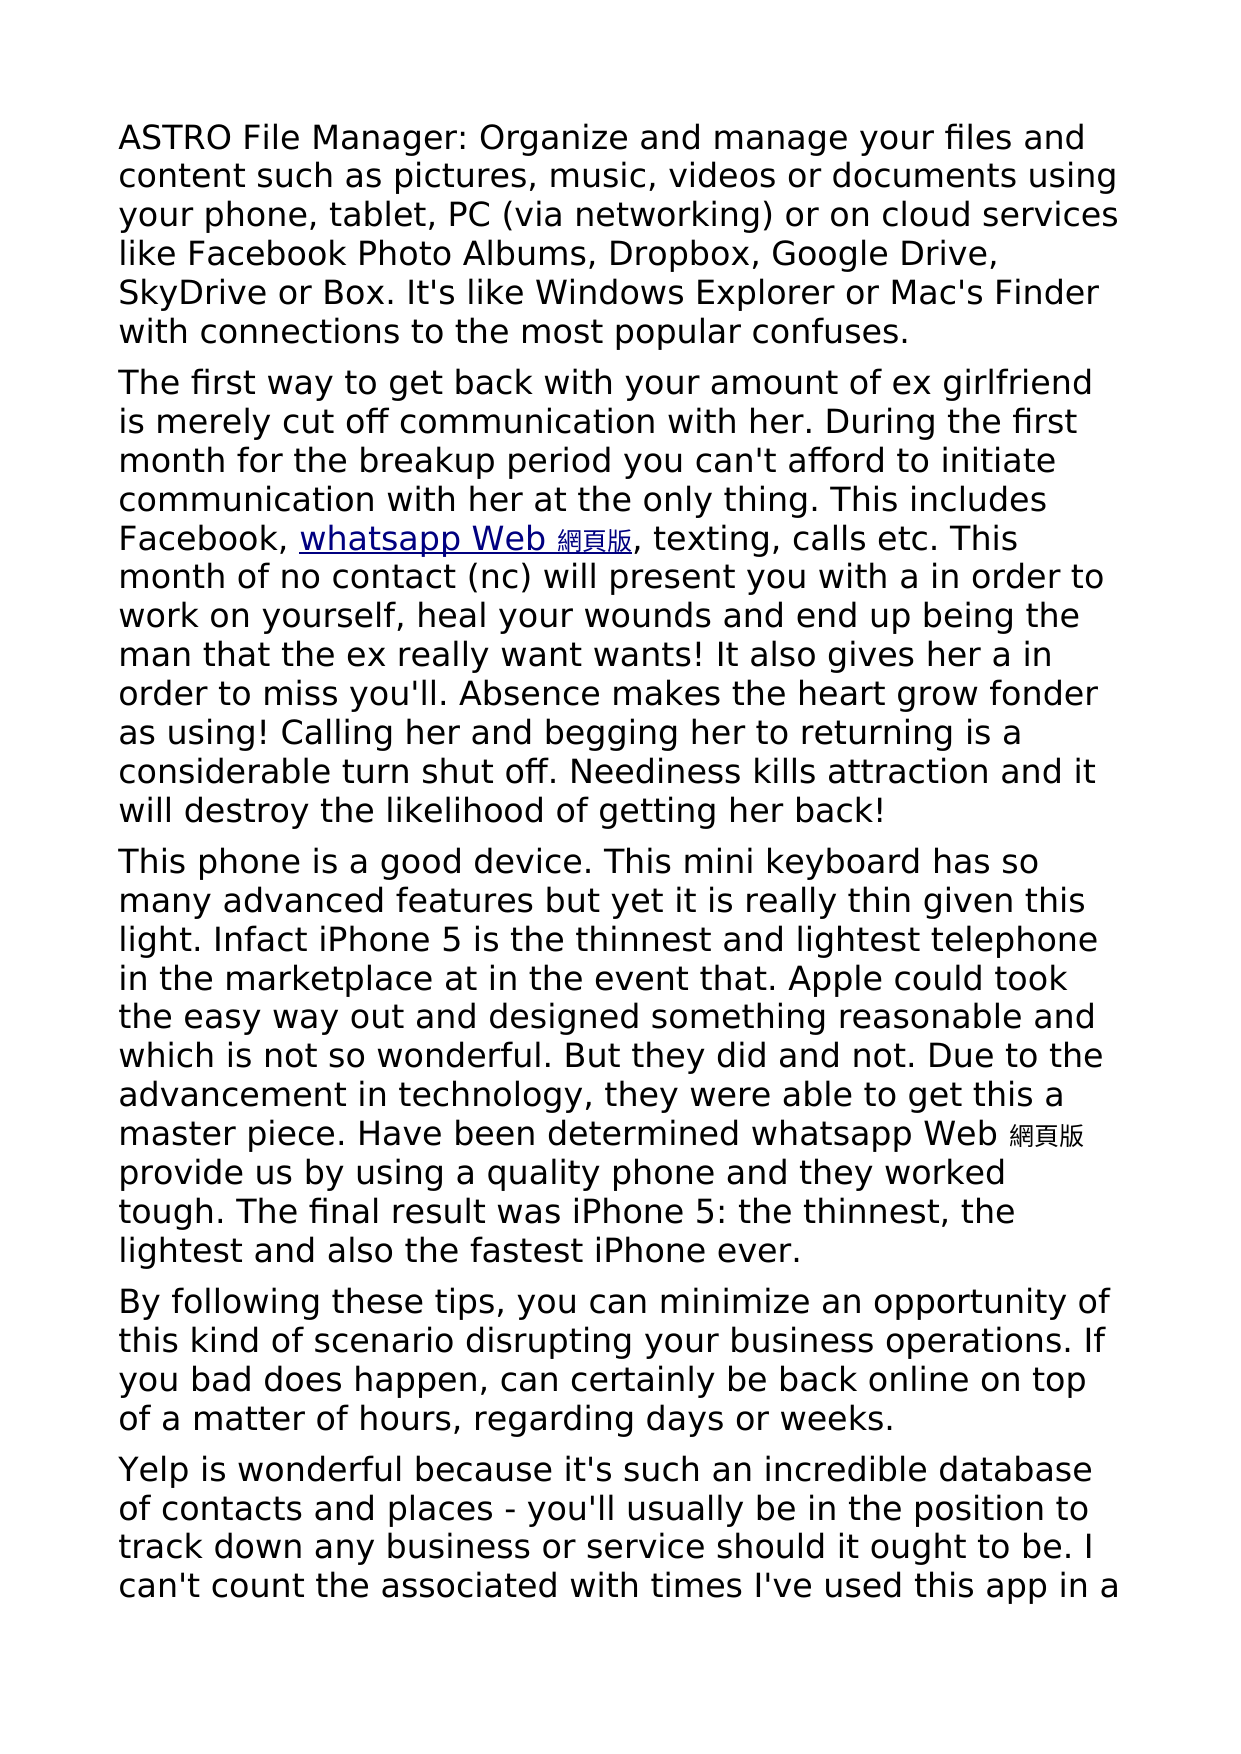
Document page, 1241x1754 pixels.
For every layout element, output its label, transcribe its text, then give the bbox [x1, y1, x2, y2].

text Yelp is wonderful because it's such an incredible database of contacts and places - you'll usually be in the position to track down any business or service should it ought to be. I can't count the associated with times I've used this app in a [118, 1450, 1122, 1606]
text This phone is a good device. This mini keyboard has so many advanced features but yet it is really thin given this light. Infact iPhone 5 is the thinnest and lightest telephone in the marketplace at in the event that. Apple could took the easy way out and designed something reasonable and which is not so wonderful. But they did and not. Due to the advancement in technology, they were able to get this a master piece. Have been determined whatsapp Web 網頁版 provide us by using a quality phone and they worked tough. The final result was iPhone 5: the thinnest, the lightest and also the fastest iPhone ever. [118, 842, 1122, 1270]
text ASTRO File Manager: Organize and manage your files and content such as pictures, music, videos or documents using your phone, tablet, PC (via networking) or on cloud services like Facebook Photo Albums, Dropbox, Google Drive, SkyDrive or Box. It's like Windows Explorer or Mac's Finder with connections to the most popular confuses. [118, 118, 1122, 351]
text The first way to get back with your amount of ex girlfriend is merely cut off communication with her. During the first month for the breakup period you can't afford to initiate communication with her at the only thing. This includes Facebook, whatsapp Web 網頁版, texting, calls etc. This month of no contact (nc) will present you with a in order to work on yourself, heal your wounds and end up being the man that the ex really want wants! It also gives her a in order to miss you'll. Absence makes the heart grow fonder as using! Calling her and begging her to returning is a considerable turn shut off. Neediness kills attraction and it will destroy the likelihood of getting her back! [118, 364, 1122, 830]
text By following these tips, you can minimize an opportunity of this kind of scenario disrupting your business operations. If you bad does happen, can certainly be back online on top of a matter of hours, regarding days or weeks. [118, 1282, 1122, 1438]
